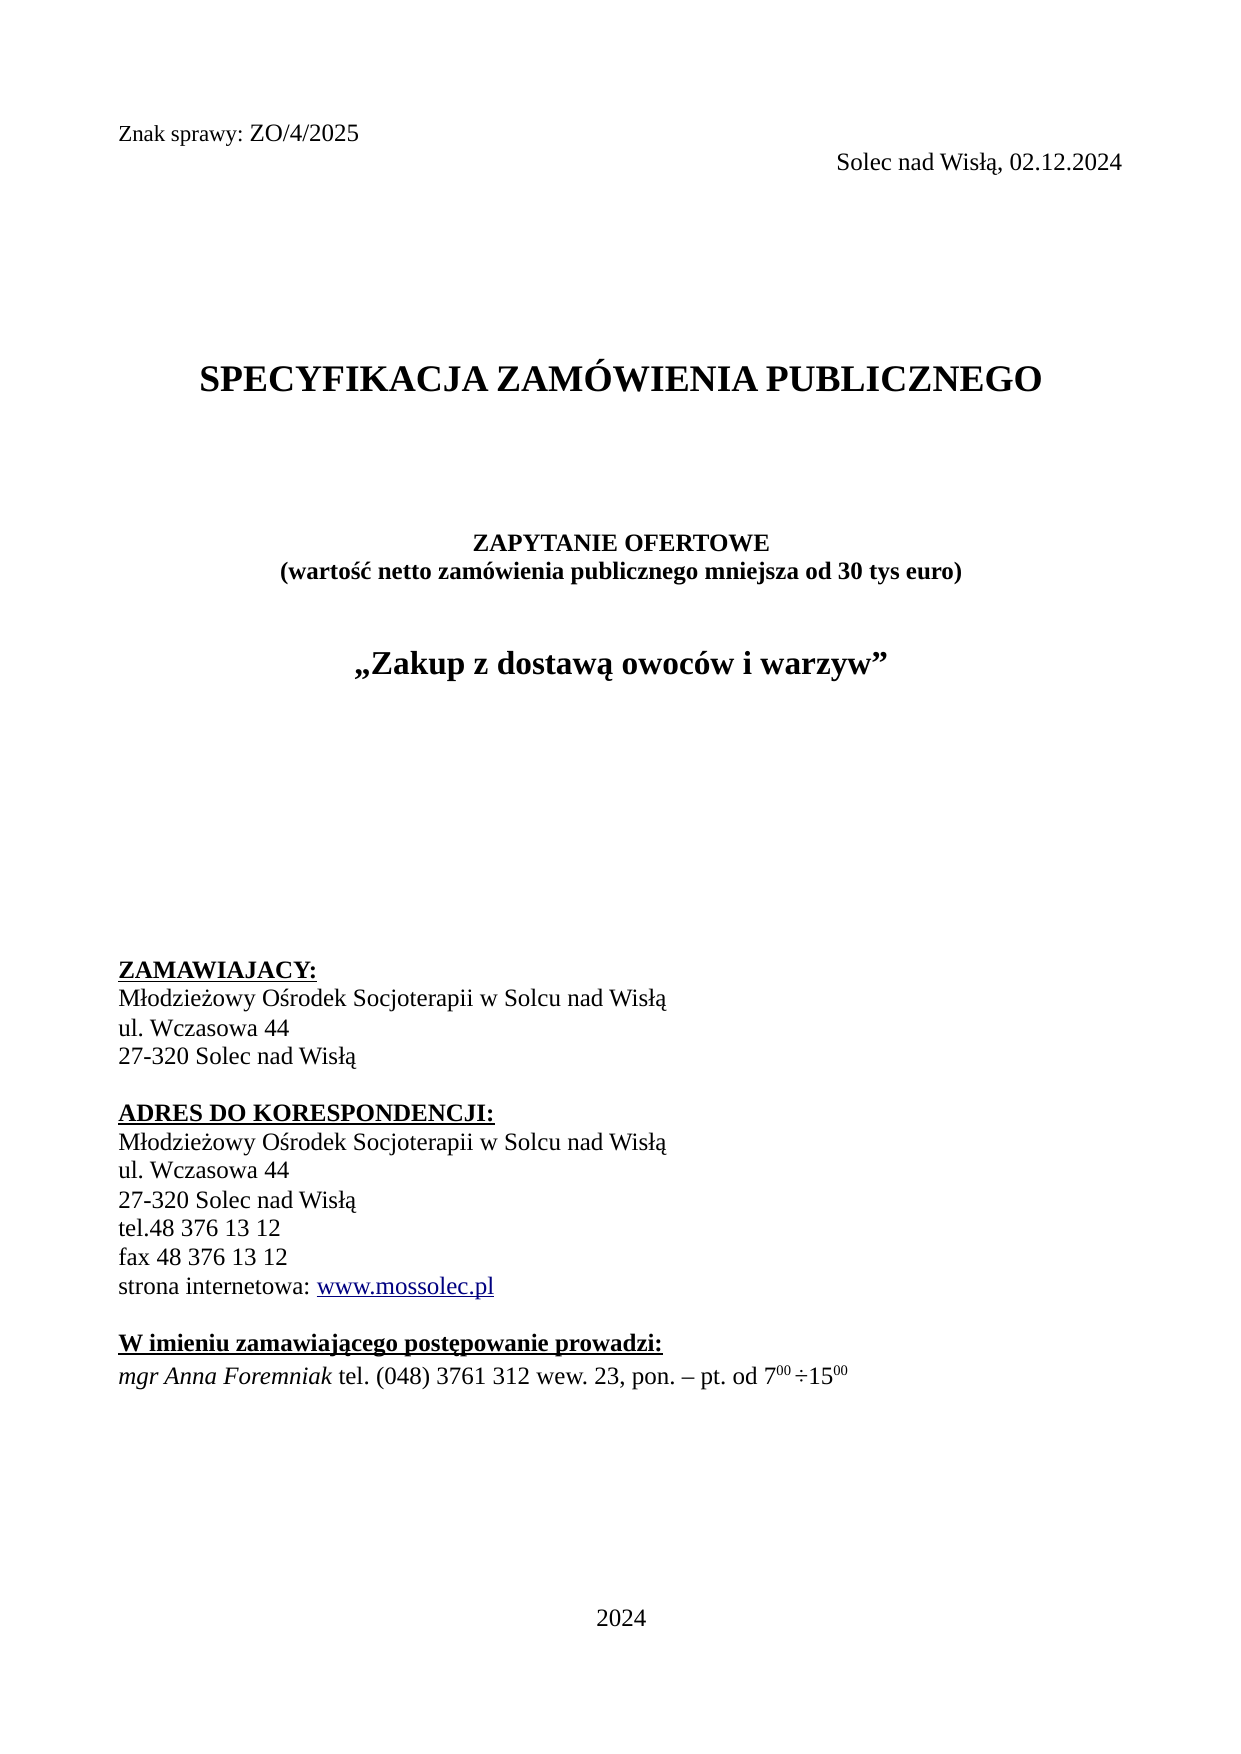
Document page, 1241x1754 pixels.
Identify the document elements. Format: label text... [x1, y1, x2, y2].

text Solec nad Wisłą, 02.12.2024 [118, 147, 1122, 176]
text ZAPYTANIE OFERTOWE [118, 528, 1124, 557]
text W imieniu zamawiającego postępowanie prowadzi: [118, 1328, 1122, 1357]
text strona internetowa: www.mossolec.pl [118, 1271, 1122, 1300]
text ul. Wczasowa 44 [118, 1013, 1122, 1042]
text Młodzieżowy Ośrodek Socjoterapii w Solcu nad Wisłą [118, 1127, 1122, 1156]
text mgr Anna Foremniak tel. (048) 3761 312 wew. 23, pon. – pt. od 700 ÷1500 [118, 1361, 1122, 1390]
text 27-320 Solec nad Wisłą [118, 1185, 1122, 1213]
text „Zakup z dostawą owoców i warzyw” [118, 643, 1124, 682]
text ADRES DO KORESPONDENCJI: [118, 1098, 1122, 1127]
text Znak sprawy: ZO/4/2025 [118, 118, 1122, 147]
text 2024 [118, 1603, 1124, 1632]
text ul. Wczasowa 44 [118, 1156, 1122, 1184]
text Młodzieżowy Ośrodek Socjoterapii w Solcu nad Wisłą [118, 984, 1122, 1012]
text tel.48 376 13 12 [118, 1213, 1122, 1242]
text fax 48 376 13 12 [118, 1242, 1122, 1271]
text (wartość netto zamówienia publicznego mniejsza od 30 tys euro) [118, 557, 1124, 585]
text SPECYFIKACJA ZAMÓWIENIA PUBLICZNEGO [118, 356, 1124, 399]
text ZAMAWIAJACY: [118, 956, 1122, 984]
text 27-320 Solec nad Wisłą [118, 1042, 1122, 1070]
